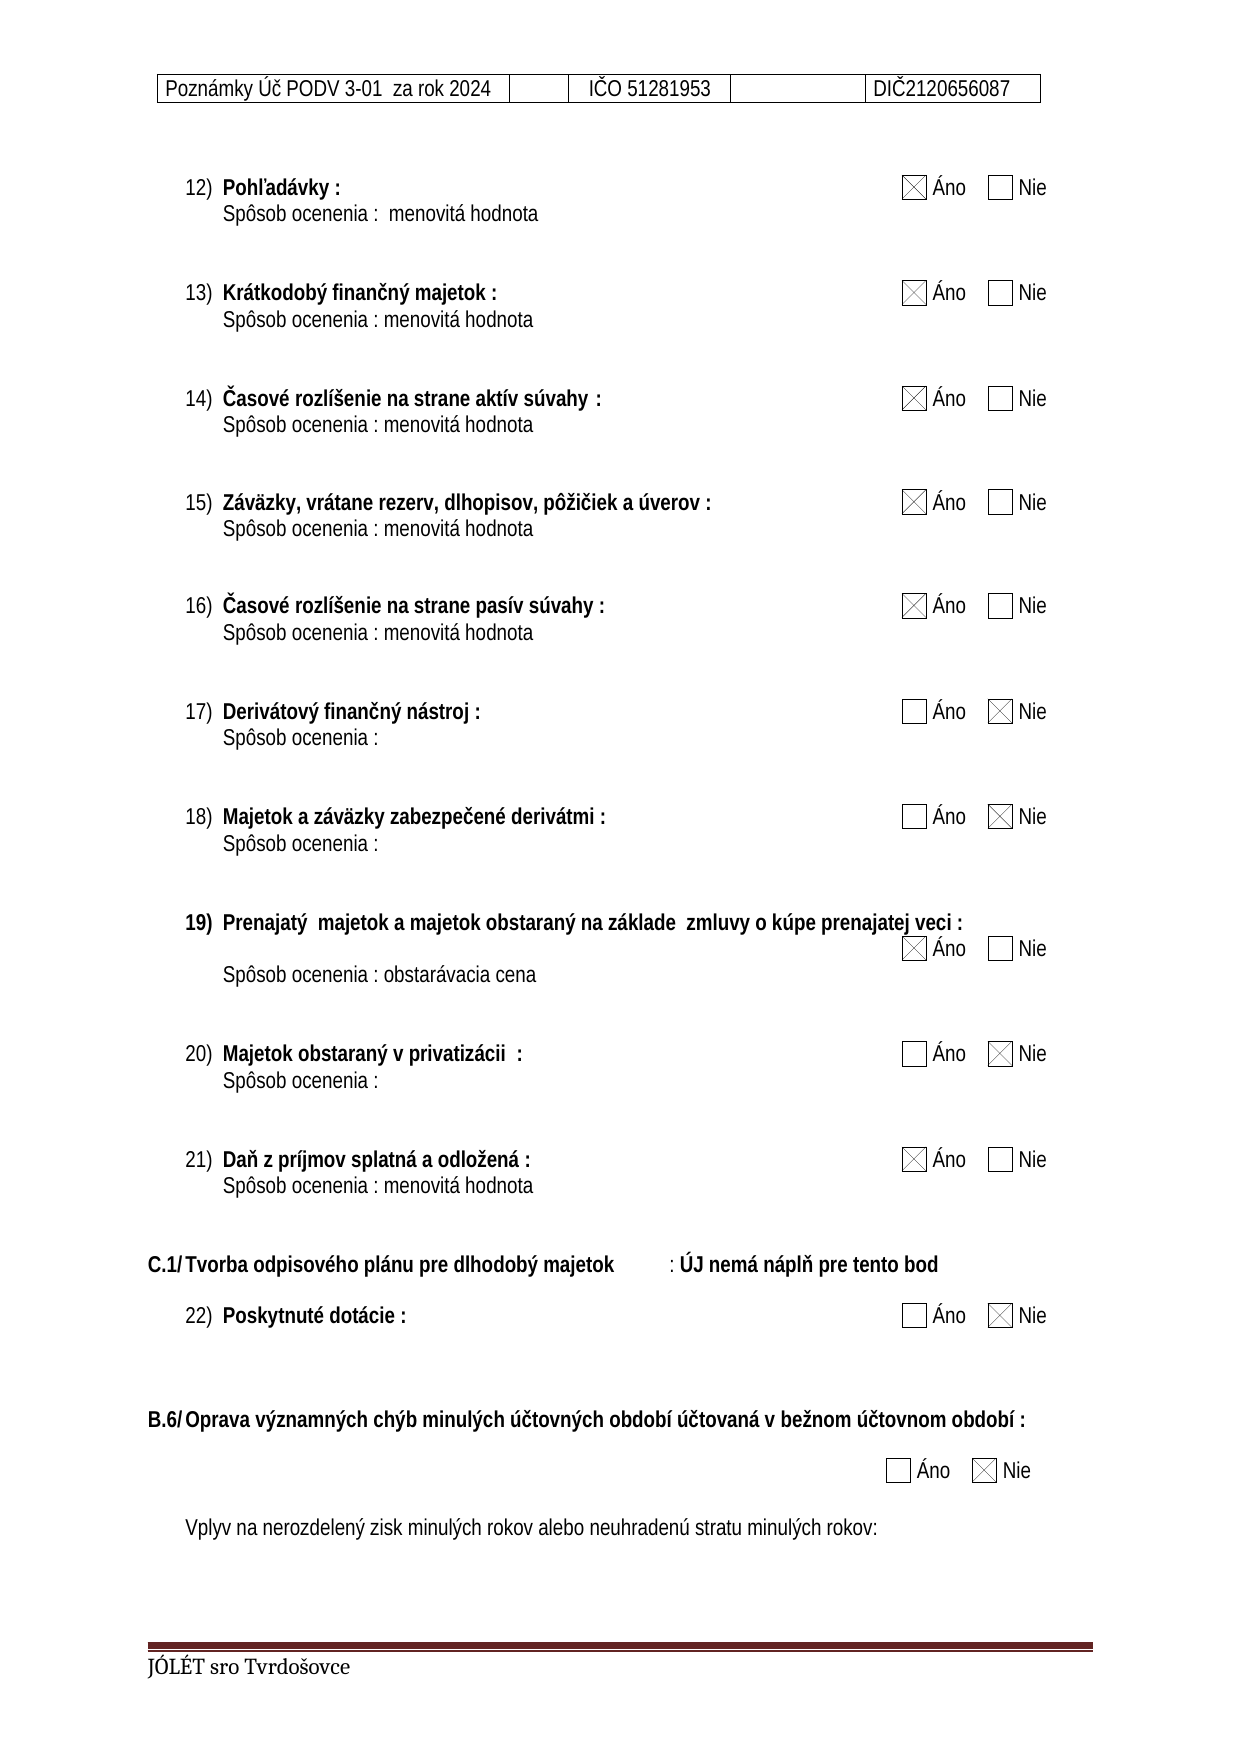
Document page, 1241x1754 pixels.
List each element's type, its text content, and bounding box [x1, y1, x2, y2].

text [973, 1461, 983, 1480]
text [916, 938, 926, 958]
list Spôsob ocenenia : menovitá hodnota [223, 619, 1093, 645]
text [975, 1459, 994, 1469]
list Oprava významných chýb minulých účtovných období účtovaná v bežnom účtovnom období : [148, 1406, 1093, 1432]
list Spôsob ocenenia : menovitá hodnota [223, 306, 1093, 332]
text [811, 935, 902, 961]
list Majetok a záväzky zabezpečené derivátmi : Áno Nie [185, 803, 1093, 829]
list Spôsob ocenenia : obstarávacia cena [223, 961, 1093, 988]
list Majetok obstaraný v privatizácii : Áno Nie [185, 1040, 1093, 1067]
list Áno Nie [927, 174, 1093, 200]
list Pohľadávky : [185, 174, 902, 200]
text [904, 950, 924, 960]
list Časové rozlíšenie na strane pasív súvahy : Áno Nie [185, 592, 1093, 619]
list Krátkodobý finančný majetok : Áno Nie [185, 279, 1093, 306]
list Derivátový finančný nástroj : Áno Nie [185, 698, 988, 724]
text Nie [997, 1457, 1093, 1483]
text [905, 937, 923, 946]
list Prenajatý majetok a majetok obstaraný na základe zmluvy o kúpe prenajatej veci : [185, 908, 1093, 935]
list Vplyv na nerozdelený zisk minulých rokov alebo neuhradenú stratu minulých rokov: [185, 1513, 1093, 1540]
text [974, 1472, 994, 1482]
list Derivátový finančný nástroj : Áno Nie [1013, 698, 1093, 724]
list Áno Nie [927, 1146, 1093, 1172]
text [903, 939, 912, 957]
list Spôsob ocenenia : menovitá hodnota [223, 411, 1093, 437]
list Spôsob ocenenia : menovitá hodnota [223, 515, 1093, 541]
text [986, 1460, 996, 1480]
text Áno [148, 1457, 972, 1483]
list Daň z príjmov splatná a odložená : [185, 1146, 902, 1172]
list Spôsob ocenenia : [223, 724, 1093, 750]
list Tvorba odpisového plánu pre dlhodobý majetok : ÚJ nemá náplň pre tento bod [148, 1251, 1093, 1277]
list Áno Nie [927, 385, 1093, 411]
text Áno Nie [927, 935, 1093, 961]
list Poskytnuté dotácie : Áno Nie [185, 1302, 1093, 1328]
list Spôsob ocenenia : [223, 1067, 1093, 1093]
list Spôsob ocenenia : menovitá hodnota [223, 1172, 1093, 1198]
list Záväzky, vrátane rezerv, dlhopisov, pôžičiek a úverov : Áno Nie [185, 488, 1093, 515]
list Spôsob ocenenia : [223, 829, 1093, 856]
list Časové rozlíšenie na strane aktív súvahy : [185, 385, 902, 411]
list Spôsob ocenenia : menovitá hodnota [223, 200, 1093, 227]
